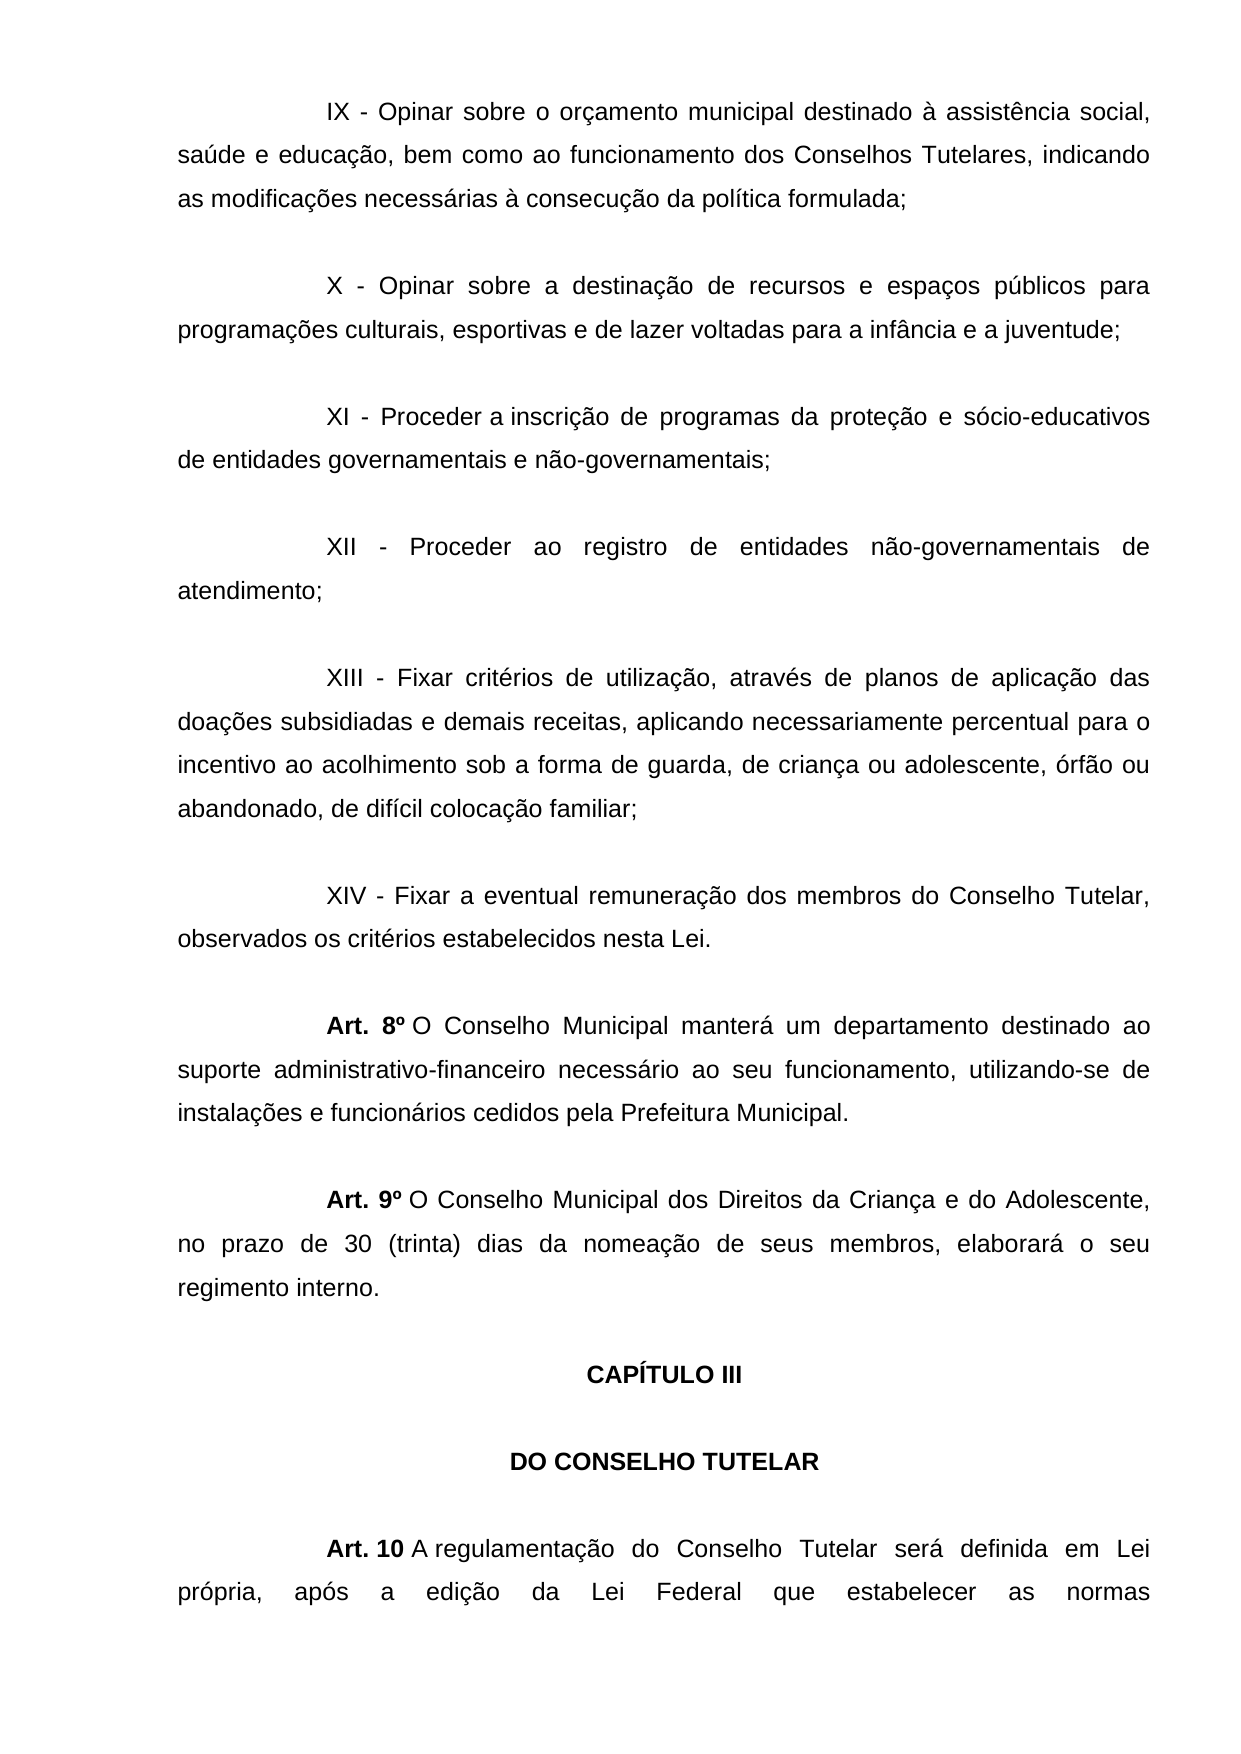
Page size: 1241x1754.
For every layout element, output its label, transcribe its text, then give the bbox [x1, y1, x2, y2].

text Art. 8º O Conselho Municipal manterá um departamento destinado ao suporte administrativo-financeiro necessário ao seu funcionamento, utilizando-se de instalações e funcionários cedidos pela Prefeitura Municipal. [177, 1011, 1152, 1127]
text XII - Proceder ao registro de entidades não-governamentais de atendimento; [177, 532, 1152, 605]
text IX - Opinar sobre o orçamento municipal destinado à assistência social, saúde e educação, bem como ao funcionamento dos Conselhos Tutelares, indicando as modificações necessárias à consecução da política formulada; [177, 97, 1152, 213]
text Art. 10 A regulamentação do Conselho Tutelar será definida em Lei própria, após a edição da Lei Federal que estabelecer as normas [177, 1534, 1152, 1606]
text XIV - Fixar a eventual remuneração dos membros do Conselho Tutelar, observados os critérios estabelecidos nesta Lei. [177, 881, 1152, 953]
text X - Opinar sobre a destinação de recursos e espaços públicos para programações culturais, esportivas e de lazer voltadas para a infância e a juventude; [177, 271, 1152, 344]
text DO CONSELHO TUTELAR [177, 1447, 1152, 1476]
text XI - Proceder a inscrição de programas da proteção e sócio-educativos de entidades governamentais e não-governamentais; [177, 402, 1152, 474]
text XIII - Fixar critérios de utilização, através de planos de aplicação das doações subsidiadas e demais receitas, aplicando necessariamente percentual para o incentivo ao acolhimento sob a forma de guarda, de criança ou adolescente, órfão ou abandonado, de difícil colocação familiar; [177, 663, 1152, 823]
text Art. 9º O Conselho Municipal dos Direitos da Criança e do Adolescente, no prazo de 30 (trinta) dias da nomeação de seus membros, elaborará o seu regimento interno. [177, 1185, 1152, 1302]
text CAPÍTULO III [177, 1359, 1152, 1389]
